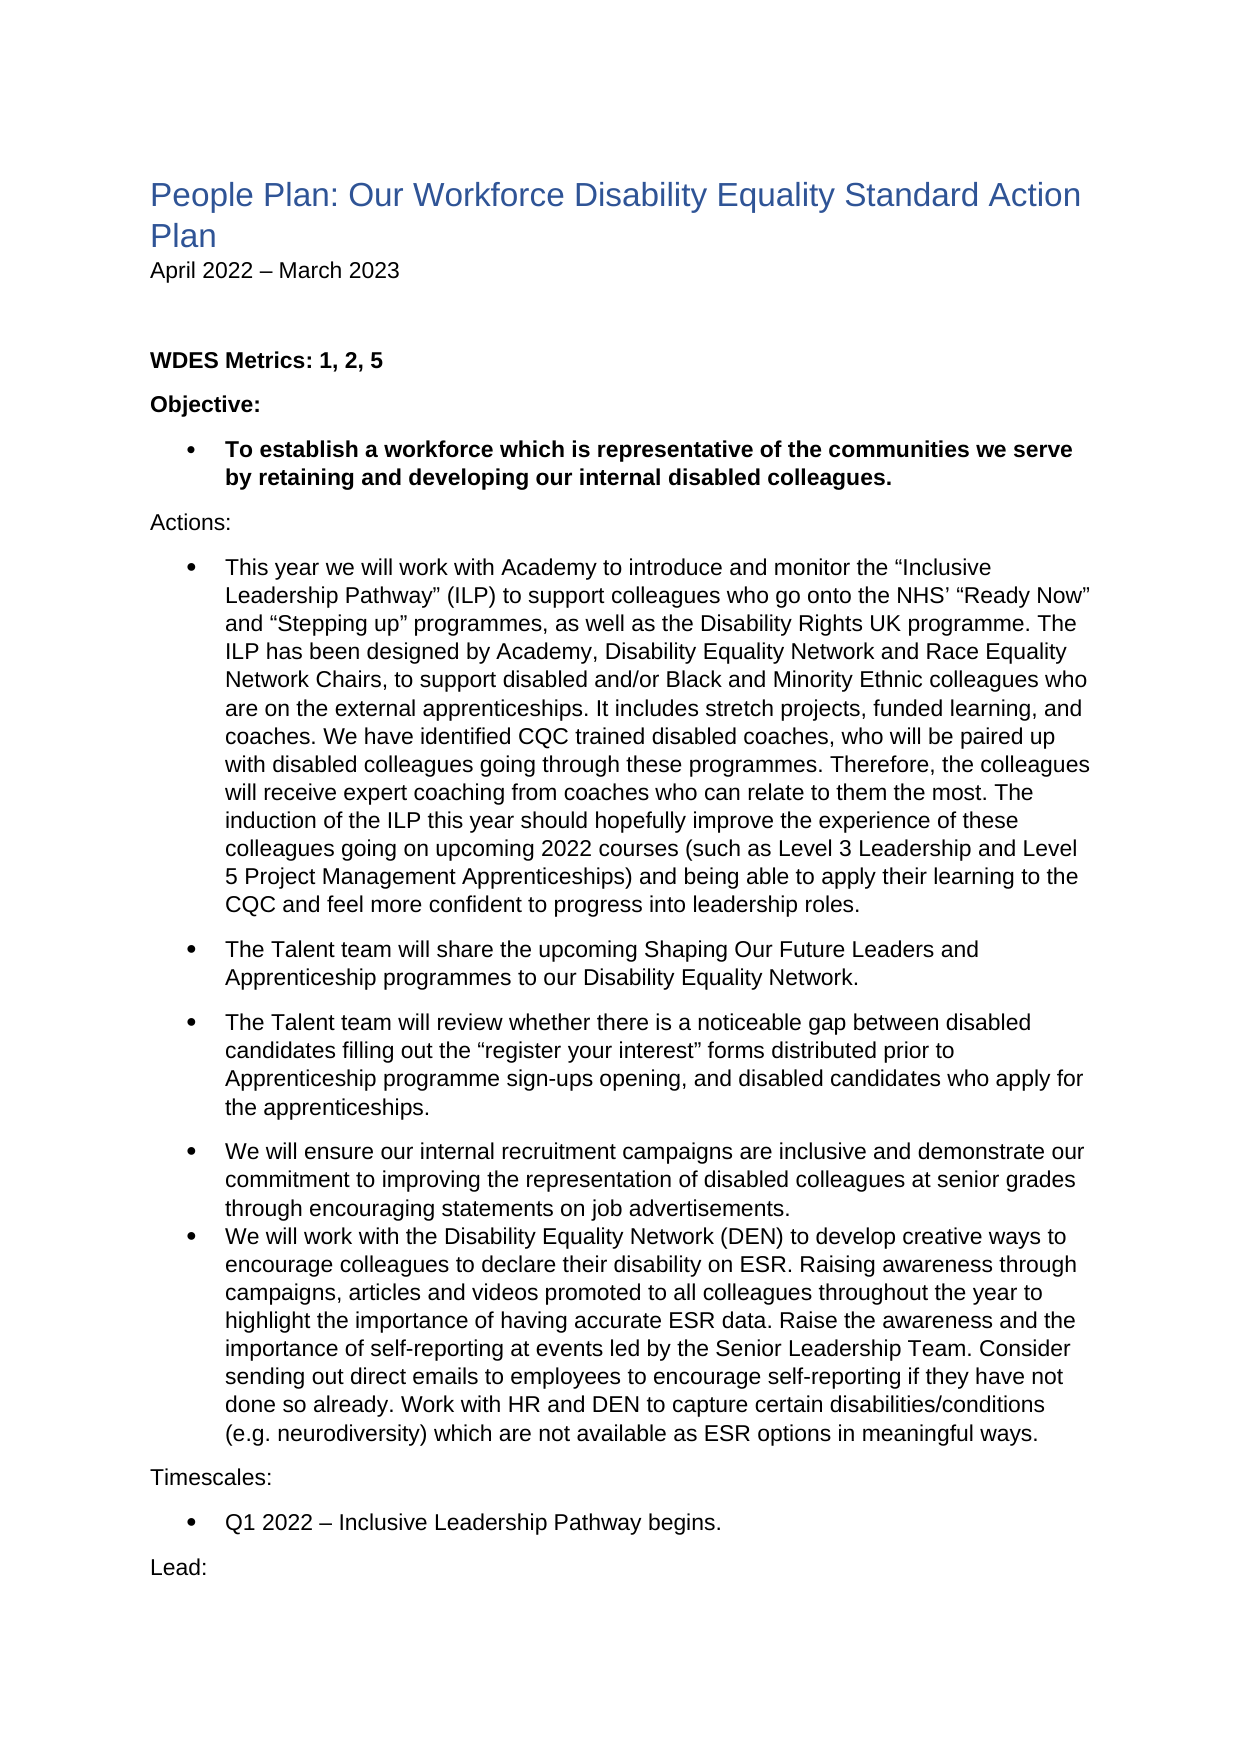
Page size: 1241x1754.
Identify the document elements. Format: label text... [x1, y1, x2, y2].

text Timescales: [150, 1464, 1090, 1491]
list The Talent team will review whether there is a noticeable gap between disabled candidates filling out the “register your interest” forms distributed prior to Apprenticeship programme sign-ups opening, and disabled candidates who apply for the apprenticeships. [187, 1009, 1090, 1120]
list To establish a workforce which is representative of the communities we serve by retaining and developing our internal disabled colleagues. [187, 436, 1090, 491]
text Actions: [150, 509, 1090, 536]
list This year we will work with Academy to introduce and monitor the “Inclusive Leadership Pathway” (ILP) to support colleagues who go onto the NHS’ “Ready Now” and “Stepping up” programmes, as well as the Disability Rights UK programme. The ILP has been designed by Academy, Disability Equality Network and Race Equality Network Chairs, to support disabled and/or Black and Minority Ethnic colleagues who are on the external apprenticeships. It includes stretch projects, funded learning, and coaches. We have identified CQC trained disabled coaches, who will be paired up with disabled colleagues going through these programmes. Therefore, the colleagues will receive expert coaching from coaches who can relate to them the most. The induction of the ILP this year should hopefully improve the experience of these colleagues going on upcoming 2022 courses (such as Level 3 Leadership and Level 5 Project Management Apprenticeships) and being able to apply their learning to the CQC and feel more confident to progress into leadership roles. [187, 554, 1090, 918]
list We will ensure our internal recruitment campaigns are inclusive and demonstrate our commitment to improving the representation of disabled colleagues at senior grades through encouraging statements on job advertisements. [187, 1138, 1090, 1221]
text Lead: [150, 1554, 1090, 1580]
subtitle People Plan: Our Workforce Disability Equality Standard Action Plan [150, 175, 1090, 254]
text WDES Metrics: 1, 2, 5 [150, 347, 1090, 373]
text April 2022 – March 2023 [150, 257, 1090, 283]
text Objective: [150, 391, 1090, 418]
list The Talent team will share the upcoming Shaping Our Future Leaders and Apprenticeship programmes to our Disability Equality Network. [187, 936, 1090, 991]
list We will work with the Disability Equality Network (DEN) to develop creative ways to encourage colleagues to declare their disability on ESR. Raising awareness through campaigns, articles and videos promoted to all colleagues throughout the year to highlight the importance of having accurate ESR data. Raise the awareness and the importance of self-reporting at events led by the Senior Leadership Team. Consider sending out direct emails to employees to encourage self-reporting if they have not done so already. Work with HR and DEN to capture certain disabilities/conditions (e.g. neurodiversity) which are not available as ESR options in meaningful ways. [187, 1223, 1090, 1446]
list Q1 2022 – Inclusive Leadership Pathway begins. [187, 1509, 1090, 1536]
